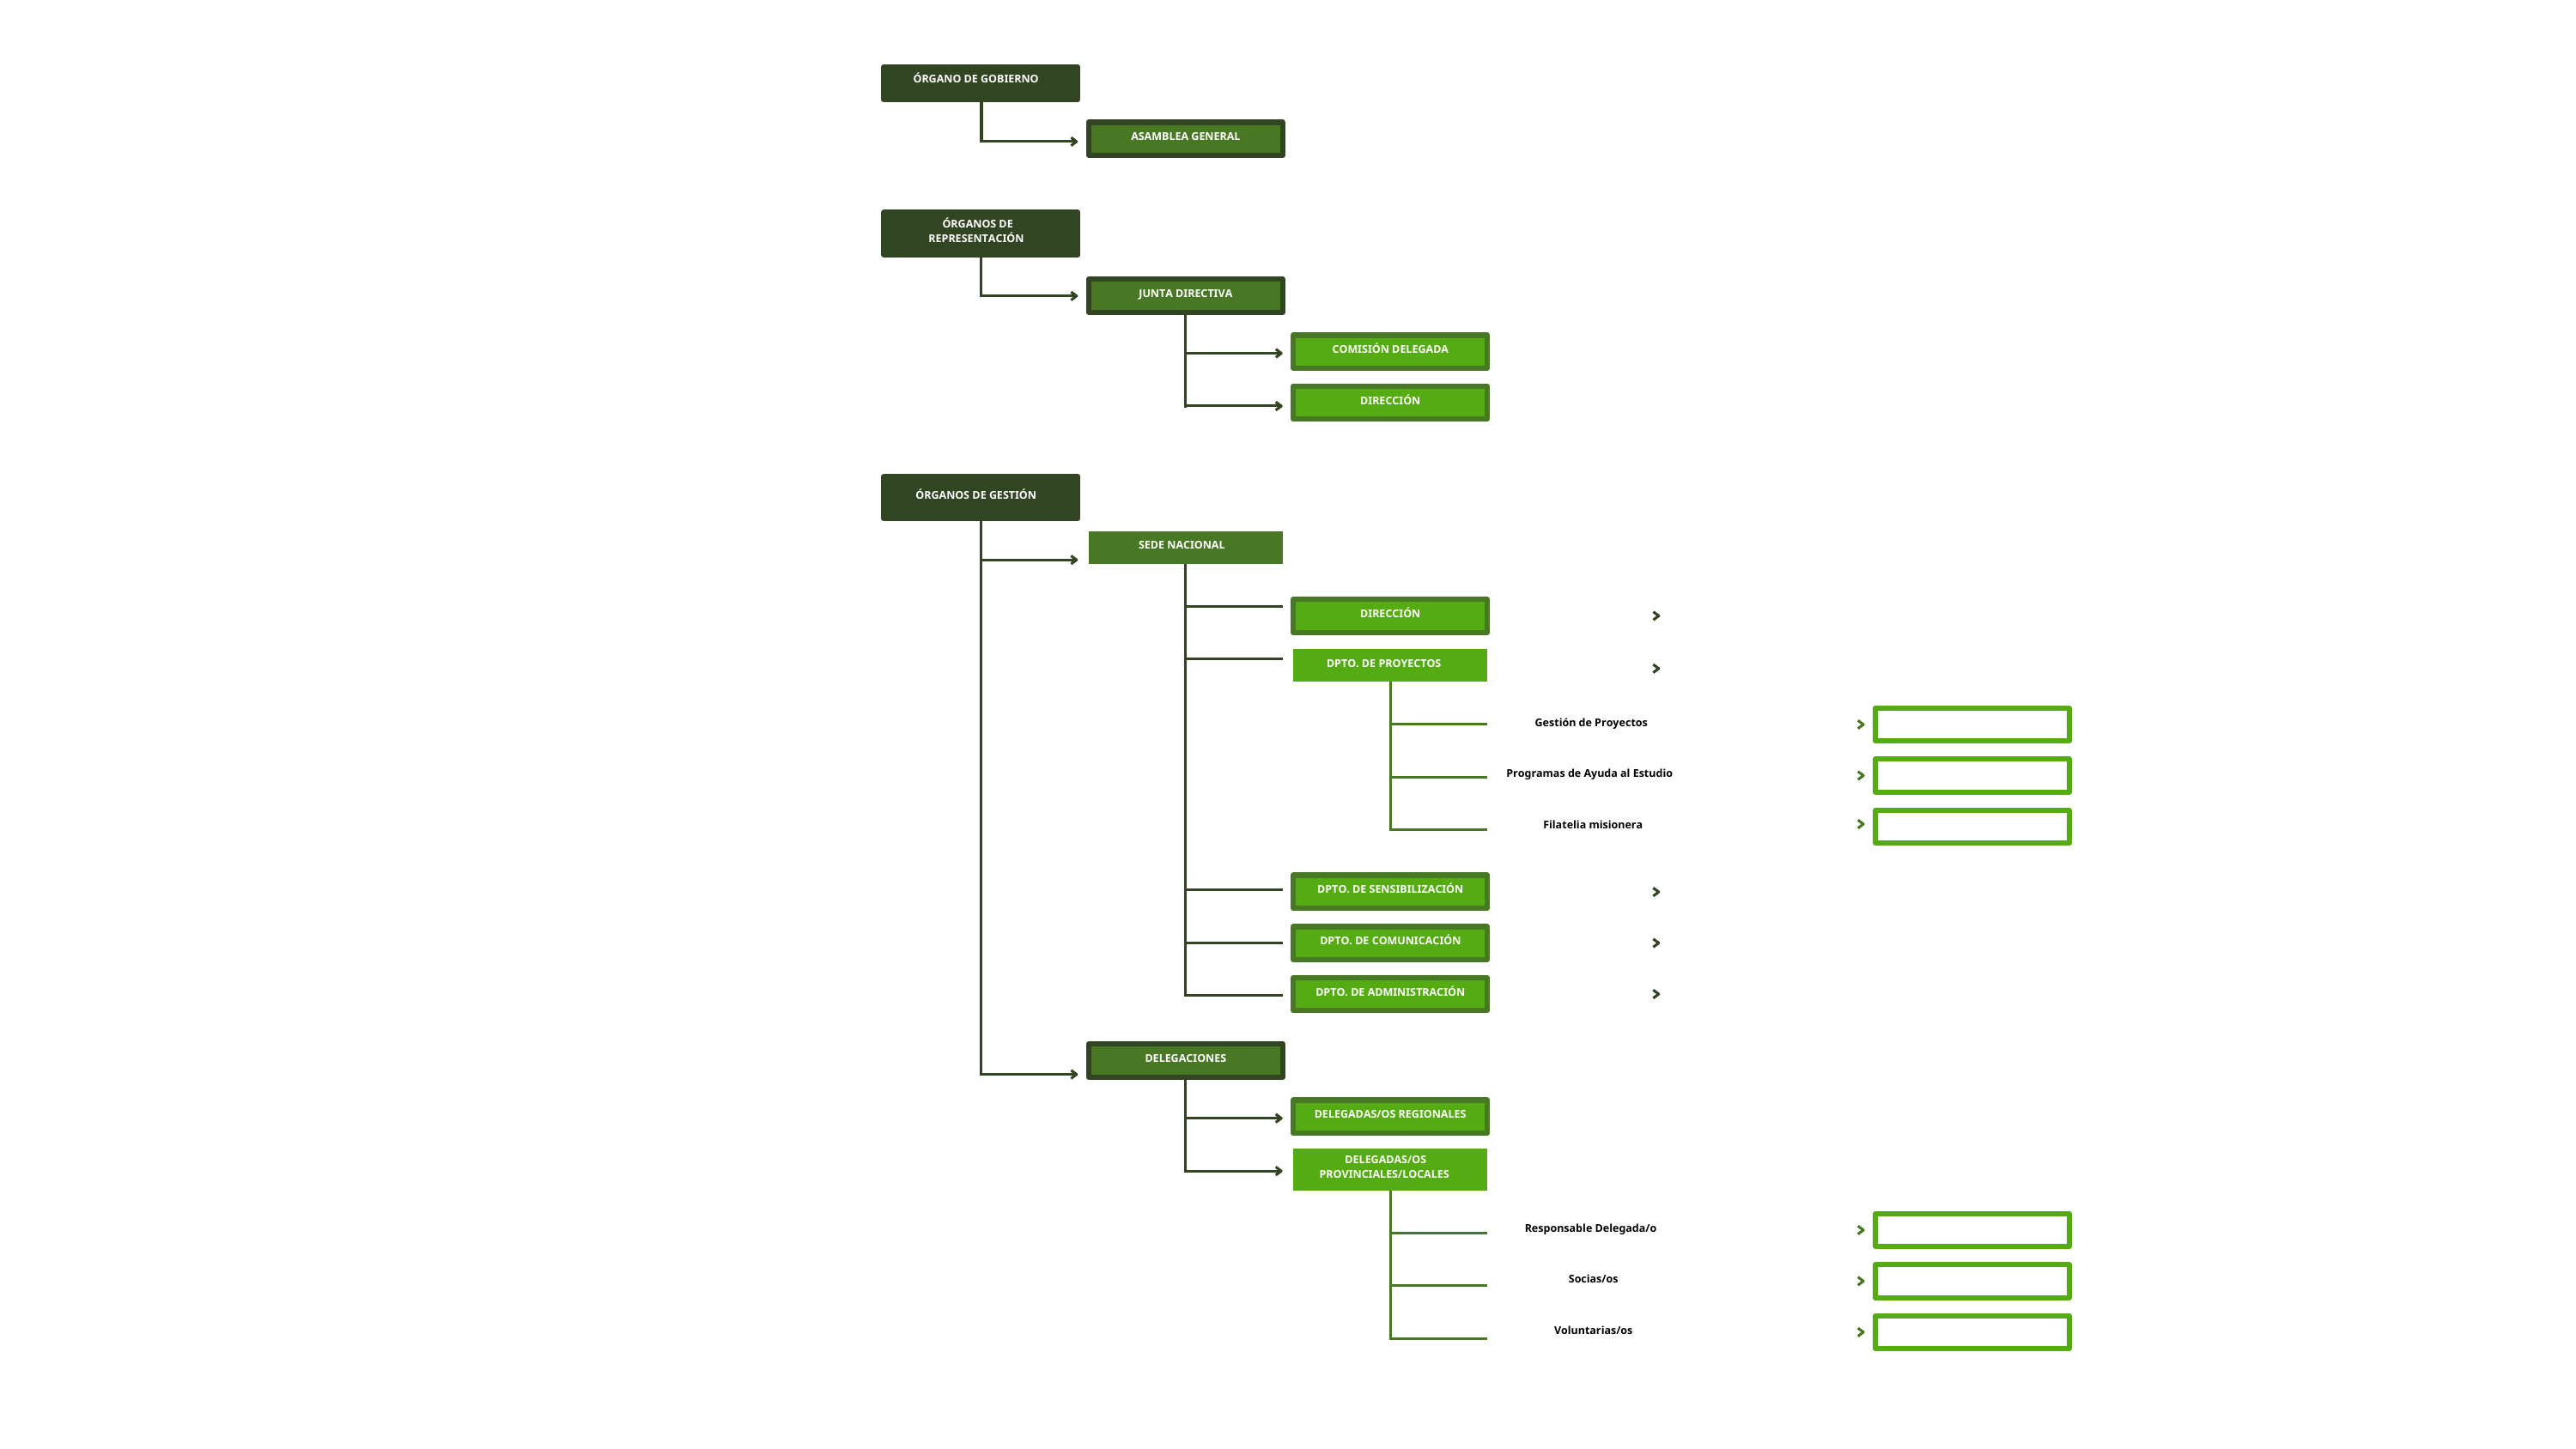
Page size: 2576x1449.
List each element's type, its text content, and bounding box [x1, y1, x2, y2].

text [2072, 1323, 2198, 1337]
text [2072, 715, 2198, 727]
table_cell [1392, 1287, 1487, 1337]
text [1878, 1323, 2067, 1337]
table_cell [1187, 944, 1283, 994]
table_header DELEGADAS/OS PROVINCIALES/LOCALES [1293, 1149, 1487, 1191]
text [1878, 817, 2067, 829]
text Programas de Ayuda al Estudio [1506, 766, 1873, 779]
text [1878, 1221, 2067, 1233]
table_cell [1392, 779, 1487, 828]
text [2072, 1271, 2198, 1284]
table_cell [1187, 891, 1283, 942]
table_cell [1392, 1191, 1487, 1232]
table_cell [1392, 1234, 1487, 1284]
table_cell [1392, 725, 1487, 775]
table_cell [1293, 682, 1389, 828]
text ÓRGANO DE GOBIERNO [1080, 72, 2198, 84]
text Voluntarias/os [1554, 1323, 1873, 1337]
table_cell [1187, 660, 1283, 888]
text Socias/os [1569, 1271, 1873, 1284]
table_cell [1293, 1191, 1389, 1337]
text [1878, 766, 2067, 779]
text Gestión de Proyectos [1534, 715, 1873, 727]
text [2072, 766, 2198, 779]
table_header SEDE NACIONAL [1089, 531, 1283, 564]
table_cell [1187, 564, 1283, 605]
text Filatelia misionera [1543, 817, 1873, 829]
text [2072, 1221, 2198, 1233]
text ÓRGANOS DE GESTIÓN [1080, 488, 2198, 500]
table_cell [1392, 682, 1487, 723]
text [1878, 1271, 2067, 1284]
table_header DPTO. DE PROYECTOS [1293, 649, 1487, 682]
text [2072, 817, 2198, 829]
text Responsable Delegada/o [1525, 1221, 1873, 1233]
table_cell [1089, 564, 1184, 994]
text [1878, 715, 2067, 727]
table_cell [1187, 608, 1283, 658]
